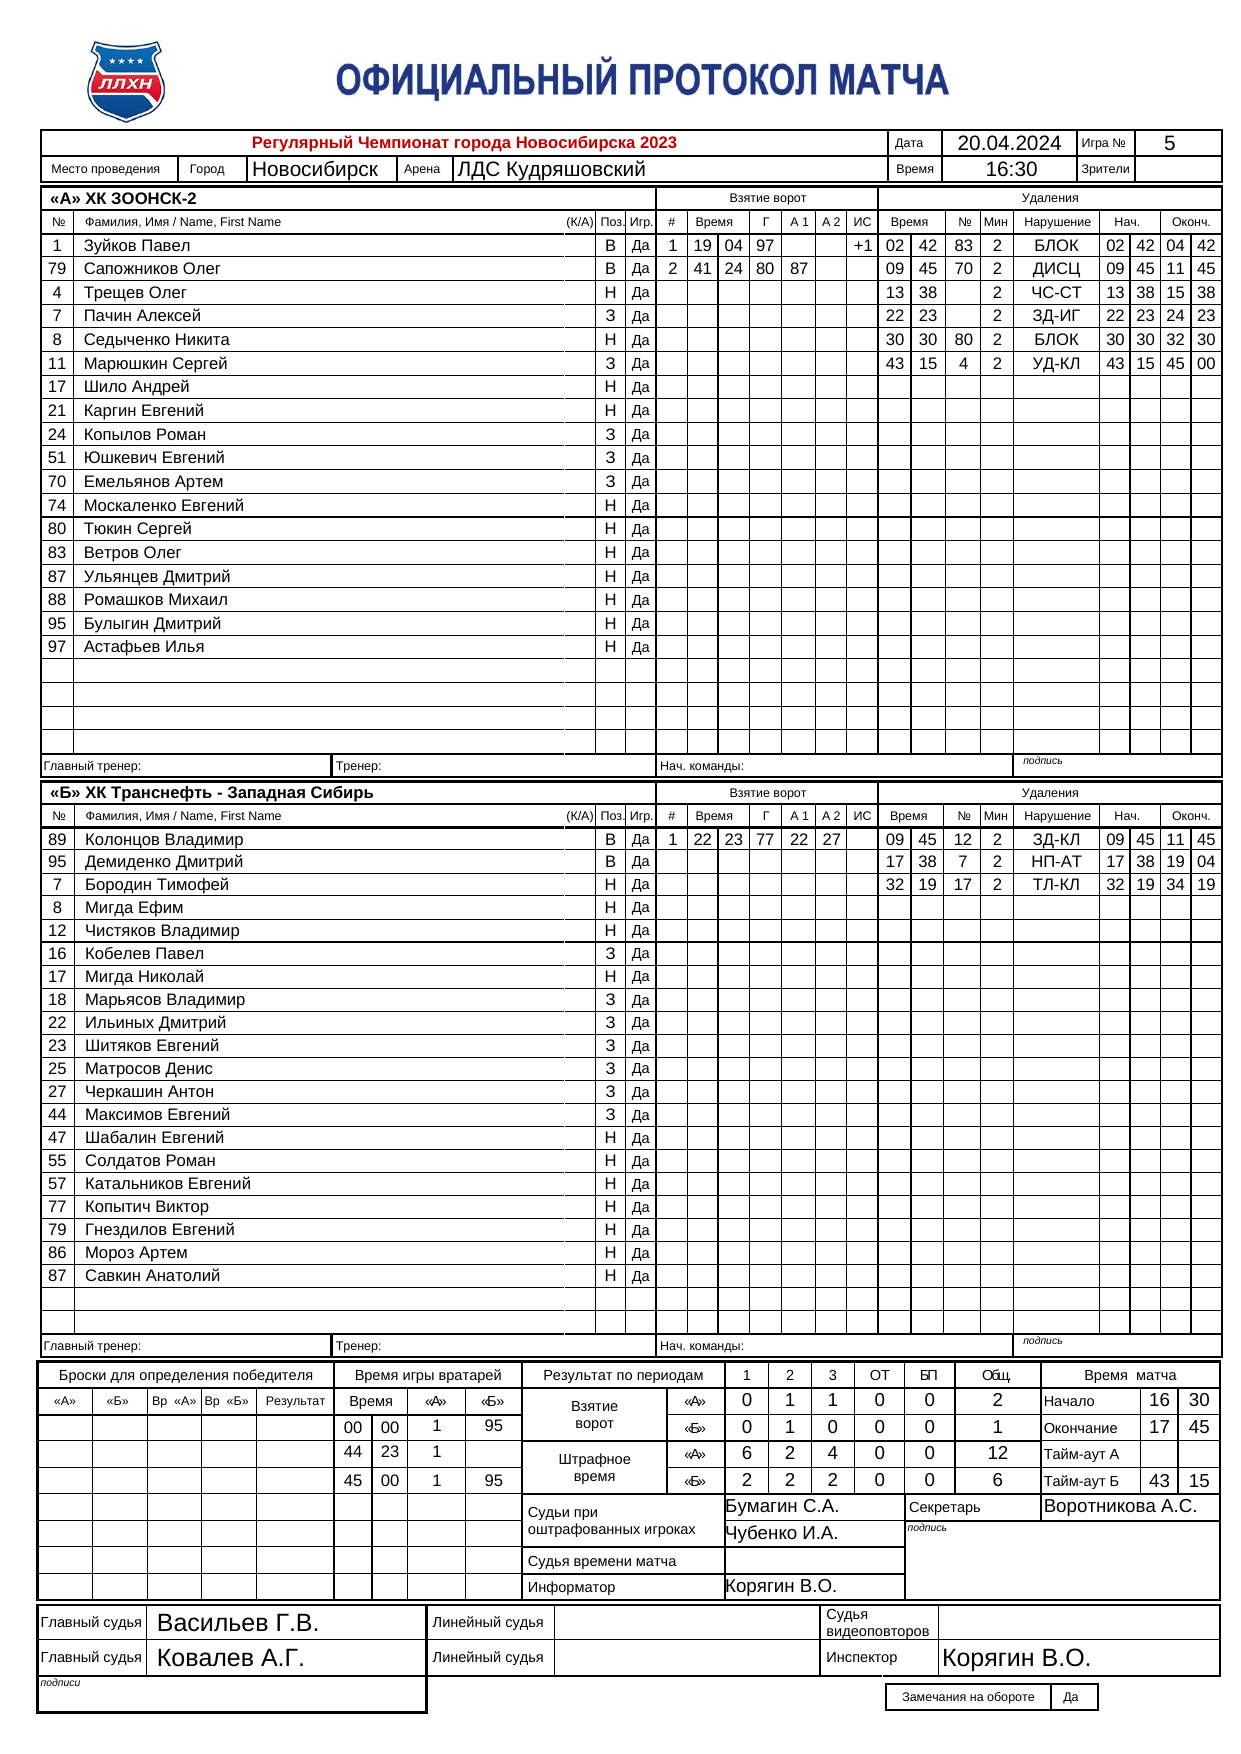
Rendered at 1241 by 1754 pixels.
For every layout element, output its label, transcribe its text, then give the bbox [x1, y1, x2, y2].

table_cell 97 [750, 235, 781, 256]
table_cell [373, 1547, 407, 1573]
table_cell «Б» [668, 1468, 724, 1493]
table_cell [688, 423, 717, 445]
table_cell # [657, 805, 687, 826]
table_cell [1014, 518, 1099, 540]
table_cell 30 [879, 328, 910, 351]
table_cell [688, 541, 717, 564]
table_cell [1192, 470, 1221, 493]
table_cell Город [179, 157, 246, 181]
table_cell Тайм-аут А [1042, 1441, 1140, 1467]
table_cell [39, 1494, 92, 1520]
table_cell [981, 1219, 1013, 1241]
table_cell 2 [956, 1389, 1040, 1413]
table_cell [1161, 636, 1190, 658]
table_cell [847, 1081, 877, 1103]
table_cell [148, 1494, 201, 1520]
table_cell [847, 659, 877, 682]
table_cell [782, 943, 815, 964]
table_cell [1014, 1196, 1099, 1218]
table_cell [148, 1468, 201, 1493]
table_cell [565, 446, 595, 469]
table_cell [782, 518, 815, 540]
table_cell Секретарь [906, 1495, 1040, 1520]
table_cell [1100, 565, 1129, 587]
table_cell [428, 1677, 882, 1711]
table_cell [657, 1173, 687, 1195]
table_cell [257, 1494, 333, 1520]
table_cell [719, 1173, 749, 1195]
table_cell [847, 730, 877, 753]
table_cell [657, 636, 687, 658]
table_cell [42, 683, 73, 706]
table_cell [750, 1058, 781, 1079]
table_cell 19 [1192, 874, 1221, 895]
table_cell «А» [408, 1389, 465, 1413]
table_cell [912, 1081, 943, 1103]
table_cell [879, 1265, 910, 1287]
table_cell [750, 352, 781, 374]
table_cell [1192, 612, 1221, 634]
table_cell [1100, 943, 1129, 964]
table_cell 00 [335, 1416, 371, 1440]
table_cell [782, 470, 815, 493]
table_cell [1131, 399, 1160, 422]
table_cell [555, 1640, 819, 1675]
table_cell [565, 730, 595, 753]
table_cell [1131, 494, 1160, 516]
table_cell 70 [42, 470, 73, 493]
table_cell [1131, 376, 1160, 398]
table_cell Г [750, 211, 781, 233]
table_cell А 2 [816, 805, 846, 826]
table_cell [719, 470, 749, 493]
table_cell 17 [944, 874, 980, 895]
table_cell 74 [42, 494, 73, 516]
table_cell [944, 1150, 980, 1172]
table_cell Линейный судья [428, 1606, 554, 1639]
table_cell [657, 1265, 687, 1287]
table_cell Матросов Денис [75, 1058, 564, 1079]
table_cell 2 [769, 1442, 811, 1467]
table_cell [750, 1127, 781, 1149]
table_cell Да [626, 257, 655, 280]
table_header Дата [889, 131, 941, 155]
table_cell [1161, 989, 1190, 1011]
table_cell [1131, 588, 1160, 611]
table_cell [981, 683, 1013, 706]
table_cell [688, 1311, 717, 1333]
table_header 2 [769, 1363, 811, 1387]
table_cell [1100, 399, 1129, 422]
table_cell [657, 1012, 687, 1033]
table_cell [782, 1058, 815, 1079]
table_cell [816, 1012, 846, 1033]
table_cell Шитяков Евгений [75, 1035, 564, 1057]
table_cell [657, 850, 687, 872]
table_cell [257, 1416, 333, 1440]
table_cell [981, 518, 1013, 540]
table_cell 16 [42, 943, 74, 964]
table_cell Да [626, 1196, 655, 1218]
table_cell [750, 446, 781, 469]
table_cell [565, 989, 595, 1011]
table_cell Да [626, 423, 655, 445]
table_cell [782, 1035, 815, 1057]
table_cell [981, 399, 1013, 422]
table_cell [626, 1288, 655, 1310]
table_cell Седыченко Никита [74, 328, 564, 351]
table_cell 2 [981, 235, 1013, 256]
table_cell [816, 541, 846, 564]
table_cell [1192, 1012, 1221, 1033]
table_cell [879, 588, 910, 611]
table_cell [912, 989, 943, 1011]
table_cell [1192, 1242, 1221, 1264]
table_cell [565, 518, 595, 540]
table_cell [1014, 1150, 1099, 1172]
table_header Замечания на обороте [887, 1685, 1050, 1709]
table_cell 12 [956, 1442, 1040, 1467]
table_cell [981, 1127, 1013, 1149]
table_cell 1 [657, 829, 687, 849]
table_cell Н [596, 518, 625, 540]
table_cell [981, 730, 1013, 753]
table_cell [879, 1127, 910, 1149]
table_cell [1131, 989, 1160, 1011]
table_cell [657, 683, 687, 706]
table_cell [847, 920, 877, 941]
table_cell Демиденко Дмитрий [75, 850, 564, 872]
table_cell 47 [42, 1127, 74, 1149]
table_cell [981, 920, 1013, 941]
table_cell [944, 966, 980, 987]
table_cell [816, 470, 846, 493]
table_header 5 [1136, 131, 1221, 155]
table_cell [1192, 943, 1221, 964]
table_cell [816, 588, 846, 611]
table_cell [946, 423, 980, 445]
table_cell 2 [981, 328, 1013, 351]
table_cell «А» [668, 1389, 724, 1413]
table_cell [879, 612, 910, 634]
table_cell «Б» [93, 1389, 147, 1413]
table_cell [657, 989, 687, 1011]
table_cell [944, 1035, 980, 1057]
table_cell [719, 565, 749, 587]
table_cell [1161, 943, 1190, 964]
table_cell З [596, 305, 625, 327]
table_cell [1100, 588, 1129, 611]
table_cell № [944, 805, 980, 826]
table_cell [1161, 1058, 1190, 1079]
table_header «Б» ХК Транснефть - Западная Сибирь [42, 783, 655, 803]
table_cell В [596, 257, 625, 280]
table_header Результат по периодам [523, 1363, 724, 1387]
table_cell [657, 281, 687, 303]
table_cell [688, 989, 717, 1011]
table_cell [657, 1104, 687, 1126]
table_cell [688, 1219, 717, 1241]
table_cell [816, 636, 846, 658]
table_cell Да [626, 305, 655, 327]
table_cell Арена [398, 157, 452, 181]
table_cell [750, 541, 781, 564]
table_cell [912, 1127, 943, 1149]
table_cell [912, 1265, 943, 1287]
table_cell [148, 1521, 201, 1546]
table_cell [1192, 659, 1221, 682]
table_cell [688, 920, 717, 941]
table_cell Нач. [1100, 211, 1160, 233]
table_cell [782, 874, 815, 895]
table_cell В [596, 235, 625, 256]
table_cell [565, 1173, 595, 1195]
table_cell [657, 588, 687, 611]
table_cell [257, 1468, 333, 1493]
table_cell З [596, 423, 625, 445]
table_cell [816, 1173, 846, 1195]
table_cell [847, 305, 877, 327]
table_cell [1161, 446, 1190, 469]
table_cell подпись [1014, 1335, 1221, 1356]
table_cell [847, 518, 877, 540]
table_cell [816, 1196, 846, 1218]
table_cell [782, 920, 815, 941]
table_cell [1014, 966, 1099, 987]
table_cell 23 [719, 829, 749, 849]
table_cell [847, 874, 877, 895]
table_cell [1131, 730, 1160, 753]
table_cell [750, 1104, 781, 1126]
table_cell [944, 896, 980, 918]
table_cell [565, 874, 595, 895]
table_cell [946, 541, 980, 564]
table_cell [1161, 1288, 1190, 1310]
table_cell [1179, 1441, 1219, 1467]
table_cell «А» [39, 1389, 92, 1413]
table_cell [1014, 989, 1099, 1011]
table_cell Ветров Олег [74, 541, 564, 564]
table_cell 1 [812, 1389, 854, 1413]
table_cell З [596, 943, 625, 964]
table_cell [565, 588, 595, 611]
table_cell [981, 966, 1013, 987]
table_cell Да [626, 1035, 655, 1057]
table_cell 16:30 [943, 157, 1076, 181]
table_cell [1131, 966, 1160, 987]
table_cell [565, 612, 595, 634]
table_cell [750, 943, 781, 964]
table_cell [1014, 423, 1099, 445]
table_cell 0 [855, 1415, 904, 1440]
table_cell Тренер: [333, 755, 655, 776]
table_cell [946, 470, 980, 493]
table_cell Судья времени матча [523, 1548, 724, 1573]
table_cell [657, 874, 687, 895]
table_cell [879, 659, 910, 682]
table_cell Нарушение [1014, 805, 1099, 826]
table_cell [750, 423, 781, 445]
table_cell [782, 305, 815, 327]
table_cell [596, 1311, 625, 1333]
table_cell [1014, 376, 1099, 398]
table_cell [565, 636, 595, 658]
table_cell [782, 707, 815, 729]
table_cell [657, 305, 687, 327]
table_cell ТЛ-КЛ [1014, 874, 1099, 895]
table_cell [688, 328, 717, 351]
table_cell А 1 [782, 211, 815, 233]
table_cell [565, 1150, 595, 1172]
table_cell [981, 989, 1013, 1011]
table_cell [883, 1677, 1220, 1681]
table_cell Мигда Николай [75, 966, 564, 987]
table_cell [782, 565, 815, 587]
table_cell [1014, 446, 1099, 469]
table_cell [750, 683, 781, 706]
table_cell [1014, 494, 1099, 516]
table_cell [847, 376, 877, 398]
table_cell [719, 989, 749, 1011]
table_cell [1192, 730, 1221, 753]
table_cell 2 [981, 874, 1013, 895]
table_cell [202, 1521, 256, 1546]
table_cell [1100, 1242, 1129, 1264]
table_cell [1099, 1682, 1220, 1711]
table_cell 23 [373, 1441, 407, 1467]
table_cell [1014, 636, 1099, 658]
table_cell Да [626, 399, 655, 422]
table_cell [981, 1311, 1013, 1333]
table_cell 2 [981, 850, 1013, 872]
table_header 20.04.2024 [943, 131, 1076, 155]
table_cell [847, 470, 877, 493]
table_cell [688, 1104, 717, 1126]
table_cell Да [626, 1058, 655, 1079]
table_cell [1014, 683, 1099, 706]
table_cell [1100, 1104, 1129, 1126]
table_cell [1131, 943, 1160, 964]
table_cell [782, 1173, 815, 1195]
table_cell [782, 636, 815, 658]
table_cell [750, 494, 781, 516]
table_cell [75, 1288, 564, 1310]
table_cell [688, 1150, 717, 1172]
table_cell 45 [912, 257, 945, 280]
table_cell [719, 850, 749, 872]
table_cell [466, 1441, 521, 1467]
table_cell [816, 1150, 846, 1172]
table_cell [565, 1104, 595, 1126]
table_cell Игр. [626, 805, 655, 826]
table_cell 16 [1141, 1389, 1177, 1413]
table_cell [847, 423, 877, 445]
table_cell [1161, 376, 1190, 398]
table_cell Да [626, 470, 655, 493]
table_cell [1161, 1104, 1190, 1126]
table_cell [879, 399, 910, 422]
table_cell [1161, 1081, 1190, 1103]
table_cell [782, 1219, 815, 1241]
table_cell [688, 1265, 717, 1287]
table_cell [688, 1058, 717, 1079]
table_cell [408, 1494, 465, 1520]
table_cell Мигда Ефим [75, 896, 564, 918]
table_cell [1014, 541, 1099, 564]
table_cell 12 [42, 920, 74, 941]
table_cell [750, 281, 781, 303]
table_cell 95 [466, 1416, 521, 1440]
table_cell [657, 541, 687, 564]
table_cell Сапожников Олег [74, 257, 564, 280]
table_cell 41 [688, 257, 717, 280]
table_cell [657, 943, 687, 964]
table_cell [335, 1574, 371, 1599]
table_cell [565, 376, 595, 398]
table_cell [782, 376, 815, 398]
table_cell Емельянов Артем [74, 470, 564, 493]
table_cell [1100, 707, 1129, 729]
table_cell [93, 1416, 147, 1440]
table_cell [879, 966, 910, 987]
table_cell 04 [719, 235, 749, 256]
table_cell [719, 1012, 749, 1033]
table_cell [912, 470, 945, 493]
table_cell 32 [1100, 874, 1129, 895]
table_cell [847, 1127, 877, 1149]
table_cell [981, 1035, 1013, 1057]
table_cell Тюкин Сергей [74, 518, 564, 540]
table_cell [946, 612, 980, 634]
table_cell [1014, 1265, 1099, 1287]
table_cell Н [596, 612, 625, 634]
table_cell [719, 659, 749, 682]
table_cell ЛДС Кудряшовский [454, 157, 887, 181]
table_cell Москаленко Евгений [74, 494, 564, 516]
table_cell Бумагин С.А. [726, 1495, 904, 1520]
table_cell [946, 730, 980, 753]
table_cell [719, 518, 749, 540]
table_cell 38 [1131, 281, 1160, 303]
table_cell [657, 896, 687, 918]
table_cell 13 [879, 281, 910, 303]
table_cell [816, 1058, 846, 1079]
table_cell [148, 1416, 201, 1440]
table_cell [816, 966, 846, 987]
table_cell [879, 1288, 910, 1310]
table_cell Н [596, 565, 625, 587]
table_cell [688, 659, 717, 682]
table_cell [782, 730, 815, 753]
table_cell [981, 943, 1013, 964]
table_cell [1100, 1311, 1129, 1333]
table_cell [373, 1494, 407, 1520]
table_cell [1100, 494, 1129, 516]
table_cell 34 [1161, 874, 1190, 895]
table_cell 1 [408, 1416, 465, 1440]
table_cell [1192, 518, 1221, 540]
table_cell [1100, 1196, 1129, 1218]
table_cell Ильиных Дмитрий [75, 1012, 564, 1033]
table_cell [1131, 1081, 1160, 1103]
table_cell 32 [1161, 328, 1190, 351]
table_cell [847, 1219, 877, 1241]
table_cell 22 [688, 829, 717, 849]
table_cell [39, 1547, 92, 1573]
table_cell [1131, 1035, 1160, 1057]
table_cell [879, 1196, 910, 1218]
table_cell [782, 352, 815, 374]
table_cell Черкашин Антон [75, 1081, 564, 1103]
table_cell З [596, 1104, 625, 1126]
table_cell [93, 1521, 147, 1546]
table_cell [816, 1081, 846, 1103]
table_cell [1014, 1127, 1099, 1149]
table_cell [42, 1288, 74, 1310]
table_cell [1192, 1150, 1221, 1172]
table_cell [1161, 896, 1190, 918]
table_cell [1192, 565, 1221, 587]
table_cell Да [626, 281, 655, 303]
table_cell [847, 1288, 877, 1310]
table_header 1 [726, 1363, 768, 1387]
table_cell [688, 636, 717, 658]
table_cell [816, 235, 846, 256]
table_cell [944, 1219, 980, 1241]
table_cell Савкин Анатолий [75, 1265, 564, 1287]
table_cell Зрители [1078, 157, 1134, 181]
table_cell [1100, 730, 1129, 753]
table_cell [944, 1265, 980, 1287]
table_cell [912, 943, 943, 964]
table_cell [1014, 588, 1099, 611]
table_cell Юшкевич Евгений [74, 446, 564, 469]
table_cell [719, 446, 749, 469]
table_cell Трещев Олег [74, 281, 564, 303]
table_cell [912, 1219, 943, 1241]
table_cell [816, 989, 846, 1011]
table_cell [1192, 707, 1221, 729]
table_cell Нарушение [1014, 211, 1099, 233]
table_cell 09 [1100, 829, 1129, 849]
table_cell [1131, 1127, 1160, 1149]
table_cell Пачин Алексей [74, 305, 564, 327]
table_cell 2 [981, 352, 1013, 374]
table_cell 89 [42, 829, 74, 849]
table_cell [688, 1242, 717, 1264]
table_cell [1131, 1196, 1160, 1218]
table_cell З [596, 1035, 625, 1057]
table_cell 0 [905, 1415, 954, 1440]
table_cell [74, 707, 564, 729]
table_cell Фамилия, Имя / Name, First Name [75, 805, 565, 826]
table_cell [782, 1127, 815, 1149]
table_cell [750, 565, 781, 587]
table_cell [847, 352, 877, 374]
table_cell Н [596, 636, 625, 658]
table_cell 8 [42, 328, 73, 351]
table_cell [565, 943, 595, 964]
table_cell [466, 1574, 521, 1599]
table_cell 23 [1131, 305, 1160, 327]
table_cell [816, 612, 846, 634]
table_cell 86 [42, 1242, 74, 1264]
table_cell Главный тренер: [42, 755, 330, 776]
table_cell [750, 1012, 781, 1033]
table_cell [1014, 1035, 1099, 1057]
table_cell [565, 1035, 595, 1057]
table_cell [816, 1288, 846, 1310]
table_cell [688, 446, 717, 469]
table_cell [847, 1311, 877, 1333]
table_cell [1161, 1196, 1190, 1218]
table_cell [879, 1104, 910, 1126]
table_cell [1131, 1242, 1160, 1264]
table_cell [847, 896, 877, 918]
table_cell 12 [944, 829, 980, 849]
table_cell 38 [1192, 281, 1221, 303]
table_cell Н [596, 281, 625, 303]
table_cell [565, 1288, 595, 1310]
table_cell [782, 896, 815, 918]
table_cell [1014, 1058, 1099, 1079]
table_cell [816, 1035, 846, 1057]
table_cell [1131, 636, 1160, 658]
table_cell [719, 896, 749, 918]
table_cell [565, 352, 595, 374]
table_cell [847, 829, 877, 849]
table_cell Да [626, 1127, 655, 1149]
table_cell 1 [956, 1415, 1040, 1440]
table_cell [657, 1150, 687, 1172]
table_cell [816, 446, 846, 469]
table_cell подписи [39, 1677, 425, 1711]
table_cell [719, 541, 749, 564]
table_cell [257, 1574, 333, 1599]
table_cell [912, 565, 945, 587]
table_cell [626, 683, 655, 706]
table_cell [1014, 1219, 1099, 1241]
table_cell [148, 1574, 201, 1599]
table_cell Вр «Б» [202, 1389, 256, 1413]
table_cell 19 [912, 874, 943, 895]
table_cell А 1 [782, 805, 815, 826]
table_cell [912, 1035, 943, 1057]
table_cell [750, 707, 781, 729]
table_cell 0 [905, 1468, 954, 1493]
table_cell 45 [912, 829, 943, 849]
table_cell [912, 376, 945, 398]
table_cell [847, 943, 877, 964]
table_cell 55 [42, 1150, 74, 1172]
table_cell 4 [946, 352, 980, 374]
table_cell 11 [1161, 257, 1190, 280]
table_cell Копытич Виктор [75, 1196, 564, 1218]
table_cell [719, 1288, 749, 1310]
table_cell [1131, 446, 1160, 469]
table_cell 45 [335, 1468, 371, 1493]
table_cell [939, 1606, 1219, 1639]
table_cell [596, 730, 625, 753]
table_cell 45 [1161, 352, 1190, 374]
table_cell 7 [944, 850, 980, 872]
table_cell [596, 659, 625, 682]
table_cell [879, 707, 910, 729]
table_cell [688, 896, 717, 918]
table_cell [1131, 518, 1160, 540]
table_cell Фамилия, Имя / Name, First Name [74, 211, 565, 233]
table_cell 95 [466, 1468, 521, 1493]
table_cell [1161, 541, 1190, 564]
table_cell 0 [726, 1389, 768, 1413]
table_cell [657, 966, 687, 987]
table_header ОТ [855, 1363, 904, 1387]
table_cell З [596, 989, 625, 1011]
table_header Удаления [879, 188, 1221, 209]
table_cell [565, 966, 595, 987]
table_cell Н [596, 588, 625, 611]
table_cell [1014, 1311, 1099, 1333]
table_cell [42, 730, 73, 753]
table_cell +1 [847, 235, 877, 256]
table_cell [626, 730, 655, 753]
table_cell [74, 683, 564, 706]
table_cell [981, 494, 1013, 516]
table_cell [879, 541, 910, 564]
table_cell [719, 494, 749, 516]
table_cell [688, 730, 717, 753]
table_cell [657, 376, 687, 398]
table_cell [782, 235, 815, 256]
table_cell [1161, 1150, 1190, 1172]
table_cell 19 [1161, 850, 1190, 872]
table_cell [946, 446, 980, 469]
table_cell 1 [657, 235, 687, 256]
table_cell [912, 1242, 943, 1264]
table_cell № [42, 805, 74, 826]
table_cell [946, 518, 980, 540]
table_cell [565, 707, 595, 729]
table_cell [912, 730, 945, 753]
table_cell 97 [42, 636, 73, 658]
table_cell [816, 850, 846, 872]
table_cell 24 [1161, 305, 1190, 327]
table_cell [335, 1547, 371, 1573]
table_cell [1014, 1081, 1099, 1103]
table_cell Ульянцев Дмитрий [74, 565, 564, 587]
table_header Взятие ворот [657, 783, 877, 803]
table_cell [782, 1150, 815, 1172]
table_cell [981, 1150, 1013, 1172]
table_cell Н [596, 399, 625, 422]
table_cell Да [626, 328, 655, 351]
table_cell Штрафное время [523, 1442, 666, 1493]
table_cell [879, 636, 910, 658]
table_cell [1192, 494, 1221, 516]
table_cell 25 [42, 1058, 74, 1079]
table_cell [719, 1242, 749, 1264]
table_cell [1014, 730, 1099, 753]
table_cell [565, 1058, 595, 1079]
table_cell Да [626, 829, 655, 849]
table_cell 80 [750, 257, 781, 280]
table_cell Да [626, 612, 655, 634]
table_cell Корягин В.О. [726, 1575, 904, 1599]
table_cell 43 [1141, 1468, 1177, 1493]
table_cell [750, 376, 781, 398]
table_cell [719, 1058, 749, 1079]
table_cell [688, 494, 717, 516]
table_cell № [42, 211, 73, 233]
table_cell [466, 1547, 521, 1573]
table_cell [657, 328, 687, 351]
table_cell Оконч. [1161, 805, 1221, 826]
table_cell [1100, 1127, 1129, 1149]
table_cell 79 [42, 1219, 74, 1241]
table_cell Оконч. [1161, 211, 1221, 233]
table_cell Корягин В.О. [939, 1640, 1219, 1675]
table_cell [1192, 1127, 1221, 1149]
table_cell ИС [847, 211, 877, 233]
table_cell (К/А) [565, 805, 595, 826]
table_cell [946, 707, 980, 729]
table_cell [565, 565, 595, 587]
table_cell [750, 1219, 781, 1241]
table_cell 4 [812, 1442, 854, 1467]
table_cell [657, 423, 687, 445]
table_cell [944, 1058, 980, 1079]
table_cell [688, 612, 717, 634]
table_cell [750, 1242, 781, 1264]
table_cell 77 [42, 1196, 74, 1218]
table_cell [555, 1606, 819, 1639]
table_cell [816, 328, 846, 351]
table_cell ЧС-СТ [1014, 281, 1099, 303]
table_cell [93, 1494, 147, 1520]
table_cell Да [626, 1242, 655, 1264]
table_cell 44 [42, 1104, 74, 1126]
table_cell [944, 989, 980, 1011]
table_cell Колонцов Владимир [75, 829, 564, 849]
table_cell 04 [1161, 235, 1190, 256]
table_cell Да [626, 446, 655, 469]
table_cell [202, 1547, 256, 1573]
table_cell Астафьев Илья [74, 636, 564, 658]
table_header «А» ХК ЗООНСК-2 [42, 188, 655, 209]
table_cell Да [626, 943, 655, 964]
table_cell [1192, 989, 1221, 1011]
table_cell [912, 1173, 943, 1195]
table_cell [782, 1104, 815, 1126]
table_cell [912, 423, 945, 445]
table_cell Н [596, 1150, 625, 1172]
table_cell [1100, 683, 1129, 706]
table_cell [847, 399, 877, 422]
table_cell 57 [42, 1173, 74, 1195]
table_cell [1192, 1219, 1221, 1241]
table_cell 2 [981, 281, 1013, 303]
table_cell [1014, 659, 1099, 682]
table_cell [1161, 588, 1190, 611]
table_cell [1161, 1012, 1190, 1033]
table_cell Да [626, 989, 655, 1011]
table_cell [847, 1035, 877, 1057]
table_cell [719, 1035, 749, 1057]
table_cell 30 [1192, 328, 1221, 351]
table_cell [946, 281, 980, 303]
table_cell [782, 399, 815, 422]
table_cell [816, 1242, 846, 1264]
table_cell [912, 446, 945, 469]
table_cell [946, 588, 980, 611]
table_cell Время [879, 805, 943, 826]
table_cell [879, 896, 910, 918]
table_cell [1161, 920, 1190, 941]
table_cell [847, 850, 877, 872]
table_cell [39, 1416, 92, 1440]
table_cell Тренер: [333, 1335, 655, 1356]
table_cell Да [626, 874, 655, 895]
table_cell [816, 920, 846, 941]
table_cell [726, 1548, 904, 1573]
table_cell [1161, 1242, 1190, 1264]
table_cell [148, 1547, 201, 1573]
table_cell 87 [782, 257, 815, 280]
table_cell [1100, 376, 1129, 398]
table_cell [565, 305, 595, 327]
table_cell Копылов Роман [74, 423, 564, 445]
table_cell Да [626, 1104, 655, 1126]
table_cell [1161, 565, 1190, 587]
table_cell [1141, 1441, 1177, 1467]
table_cell 44 [335, 1441, 371, 1467]
table_cell Воротникова А.С. [1042, 1495, 1219, 1520]
table_cell [202, 1416, 256, 1440]
table_cell З [596, 352, 625, 374]
table_cell Да [626, 376, 655, 398]
table_cell [946, 659, 980, 682]
table_cell [816, 943, 846, 964]
table_cell [1100, 966, 1129, 987]
table_cell 27 [816, 829, 846, 849]
table_cell 11 [1161, 829, 1190, 849]
table_cell Да [626, 235, 655, 256]
table_cell [1131, 683, 1160, 706]
table_cell [912, 399, 945, 422]
table_cell [1100, 446, 1129, 469]
table_cell Да [626, 966, 655, 987]
table_cell [1192, 1288, 1221, 1310]
table_cell [1131, 565, 1160, 587]
table_cell [816, 376, 846, 398]
table_cell [202, 1574, 256, 1599]
table_cell ДИСЦ [1014, 257, 1099, 280]
table_cell [565, 1242, 595, 1264]
table_cell [1192, 966, 1221, 987]
table_cell [1100, 541, 1129, 564]
table_cell [1192, 423, 1221, 445]
table_cell [565, 850, 595, 872]
table_cell [944, 1311, 980, 1333]
table_cell [847, 1150, 877, 1172]
table_cell [1161, 1311, 1190, 1333]
table_cell [657, 1311, 687, 1333]
table_cell Гнездилов Евгений [75, 1219, 564, 1241]
table_cell 30 [1100, 328, 1129, 351]
table_cell [1100, 1081, 1129, 1103]
table_cell [688, 518, 717, 540]
table_header Общ. [956, 1363, 1040, 1387]
table_cell 95 [42, 850, 74, 872]
table_cell 15 [912, 352, 945, 374]
table_cell [879, 565, 910, 587]
table_cell [981, 423, 1013, 445]
table_cell 87 [42, 565, 73, 587]
table_cell 6 [726, 1442, 768, 1467]
table_cell 00 [1192, 352, 1221, 374]
table_cell Нач. команды: [657, 1335, 1012, 1356]
table_cell [981, 707, 1013, 729]
table_cell [782, 446, 815, 469]
table_cell [1131, 423, 1160, 445]
table_cell [1192, 1104, 1221, 1126]
table_cell [782, 989, 815, 1011]
table_cell [688, 1288, 717, 1310]
table_cell Солдатов Роман [75, 1150, 564, 1172]
table_cell 22 [782, 829, 815, 849]
table_cell [847, 281, 877, 303]
table_cell «Б» [668, 1415, 724, 1440]
table_cell Н [596, 966, 625, 987]
table_cell [750, 850, 781, 872]
table_cell [912, 1012, 943, 1033]
table_cell [565, 920, 595, 941]
table_cell 0 [905, 1442, 954, 1467]
table_cell [946, 305, 980, 327]
table_cell [1161, 612, 1190, 634]
table_cell [782, 1012, 815, 1033]
table_cell З [596, 470, 625, 493]
table_cell А 2 [816, 211, 846, 233]
table_cell [782, 612, 815, 634]
table_cell Ковалев А.Г. [147, 1640, 425, 1675]
table_cell [1131, 1173, 1160, 1195]
table_cell [657, 494, 687, 516]
table_cell Да [626, 636, 655, 658]
table_cell [879, 423, 910, 445]
table_cell [1100, 518, 1129, 540]
table_cell Окончание [1042, 1415, 1140, 1440]
table_cell Шабалин Евгений [75, 1127, 564, 1149]
table_cell [750, 612, 781, 634]
table_cell 09 [879, 257, 910, 280]
table_cell [981, 376, 1013, 398]
table_cell [93, 1547, 147, 1573]
table_cell 30 [912, 328, 945, 351]
table_cell [657, 1288, 687, 1310]
table_cell [626, 707, 655, 729]
table_cell [688, 850, 717, 872]
table_cell 51 [42, 446, 73, 469]
table_cell [688, 1081, 717, 1103]
table_cell [981, 1173, 1013, 1195]
table_cell 27 [42, 1081, 74, 1103]
table_cell 45 [1131, 257, 1160, 280]
table_cell [816, 423, 846, 445]
table_cell [912, 707, 945, 729]
table_cell [847, 1058, 877, 1079]
table_cell Н [596, 1196, 625, 1218]
table_cell 45 [1192, 829, 1221, 849]
table_cell [1131, 896, 1160, 918]
table_cell [847, 1242, 877, 1264]
table_cell 30 [1131, 328, 1160, 351]
table_cell 24 [42, 423, 73, 445]
table_cell Вр «А» [148, 1389, 201, 1413]
table_cell 80 [946, 328, 980, 351]
table_cell 09 [879, 829, 910, 849]
table_cell [981, 470, 1013, 493]
table_cell [912, 659, 945, 682]
table_cell Каргин Евгений [74, 399, 564, 422]
table_cell [1014, 896, 1099, 918]
table_cell [981, 588, 1013, 611]
table_cell 22 [42, 1012, 74, 1033]
table_cell № [946, 211, 980, 233]
table_cell [466, 1494, 521, 1520]
table_cell [657, 352, 687, 374]
table_cell Судья видеоповторов [821, 1606, 938, 1639]
table_cell Взятие ворот [523, 1389, 666, 1440]
table_cell [981, 1081, 1013, 1103]
table_cell [565, 257, 595, 280]
table_cell Главный судья [39, 1606, 146, 1639]
table_cell [1131, 1219, 1160, 1241]
table_cell Да [626, 565, 655, 587]
table_cell 19 [688, 235, 717, 256]
table_cell [1192, 376, 1221, 398]
table_cell 13 [1100, 281, 1129, 303]
table_cell 88 [42, 588, 73, 611]
table_cell Марюшкин Сергей [74, 352, 564, 374]
table_cell 77 [750, 829, 781, 849]
table_cell 02 [1100, 235, 1129, 256]
table_cell [750, 730, 781, 753]
table_cell [944, 920, 980, 941]
table_cell [202, 1494, 256, 1520]
table_cell Г [750, 805, 781, 826]
table_cell [1100, 1058, 1129, 1079]
table_cell 00 [373, 1416, 407, 1440]
table_cell 0 [855, 1442, 904, 1467]
table_cell [981, 1012, 1013, 1033]
table_cell [466, 1521, 521, 1546]
table_cell [946, 399, 980, 422]
table_cell [1136, 157, 1221, 181]
table_cell [847, 588, 877, 611]
table_cell [879, 989, 910, 1011]
table_cell [879, 446, 910, 469]
table_cell [750, 966, 781, 987]
table_cell 8 [42, 896, 74, 918]
table_cell 1 [769, 1389, 811, 1413]
table_cell Н [596, 494, 625, 516]
table_cell ЗД-КЛ [1014, 829, 1099, 849]
table_cell Да [626, 1150, 655, 1172]
table_cell [719, 943, 749, 964]
table_cell Главный судья [39, 1640, 146, 1675]
table_cell [944, 1127, 980, 1149]
table_cell [1192, 683, 1221, 706]
table_cell [335, 1521, 371, 1546]
table_cell [657, 1058, 687, 1079]
table_cell [750, 1311, 781, 1333]
table_cell [1131, 470, 1160, 493]
table_cell 38 [912, 281, 945, 303]
table_cell Нач. команды: [657, 755, 1012, 776]
table_cell [1161, 1035, 1190, 1057]
table_cell [912, 494, 945, 516]
table_cell [1192, 1265, 1221, 1287]
table_cell [750, 636, 781, 658]
table_cell [1131, 1265, 1160, 1287]
table_cell [847, 1012, 877, 1033]
table_cell [1100, 1219, 1129, 1241]
table_cell В [596, 829, 625, 849]
table_cell [719, 588, 749, 611]
table_cell Н [596, 920, 625, 941]
table_cell [750, 1035, 781, 1057]
table_cell [847, 541, 877, 564]
table_cell [657, 446, 687, 469]
table_cell [1161, 518, 1190, 540]
table_cell 0 [726, 1415, 768, 1440]
table_cell Время [879, 211, 945, 233]
table_cell 1 [408, 1468, 465, 1493]
table_cell З [596, 446, 625, 469]
table_cell [565, 829, 595, 849]
table_cell [39, 1468, 92, 1493]
table_cell [981, 1288, 1013, 1310]
table_cell Да [626, 588, 655, 611]
table_cell [847, 328, 877, 351]
table_cell Тайм-аут Б [1042, 1468, 1140, 1493]
table_cell [1161, 494, 1190, 516]
table_cell [944, 1081, 980, 1103]
table_cell [879, 376, 910, 398]
table_cell [1100, 470, 1129, 493]
table_cell [879, 494, 910, 516]
table_cell [565, 423, 595, 445]
table_cell Н [596, 874, 625, 895]
table_cell [657, 1219, 687, 1241]
table_cell Время [688, 211, 749, 233]
table_cell 1 [42, 235, 73, 256]
table_cell [1131, 1058, 1160, 1079]
table_cell [688, 565, 717, 587]
table_cell [847, 683, 877, 706]
table_cell [912, 683, 945, 706]
table_cell [1131, 1150, 1160, 1172]
table_cell Линейный судья [428, 1640, 554, 1675]
table_cell [657, 1035, 687, 1057]
table_cell 2 [769, 1468, 811, 1493]
table_cell [1014, 707, 1099, 729]
table_cell [657, 1196, 687, 1218]
table_cell [782, 328, 815, 351]
table_cell [750, 588, 781, 611]
table_cell 23 [912, 305, 945, 327]
table_cell [750, 1265, 781, 1287]
table_cell Васильев Г.В. [147, 1606, 425, 1639]
table_cell [1131, 612, 1160, 634]
table_cell [1100, 896, 1129, 918]
table_cell Главный тренер: [42, 1335, 330, 1356]
table_cell [657, 1081, 687, 1103]
table_cell [1131, 659, 1160, 682]
table_cell Да [626, 518, 655, 540]
table_cell [688, 399, 717, 422]
table_cell [719, 874, 749, 895]
table_cell [596, 1288, 625, 1310]
table_cell [782, 494, 815, 516]
table_cell [750, 896, 781, 918]
table_cell 17 [42, 966, 74, 987]
table_cell [816, 257, 846, 280]
table_cell [946, 494, 980, 516]
table_cell [944, 1196, 980, 1218]
table_cell [879, 518, 910, 540]
table_cell Да [626, 352, 655, 374]
table_cell [1131, 920, 1160, 941]
table_cell [335, 1494, 371, 1520]
table_cell [782, 1242, 815, 1264]
table_cell Да [626, 1219, 655, 1241]
table_cell [912, 541, 945, 564]
table_cell [657, 518, 687, 540]
table_cell [657, 612, 687, 634]
table_cell [750, 328, 781, 351]
table_cell 30 [1179, 1389, 1219, 1413]
table_cell 0 [905, 1389, 954, 1413]
table_cell [373, 1574, 407, 1599]
table_cell [981, 446, 1013, 469]
table_cell [688, 588, 717, 611]
table_cell [981, 1196, 1013, 1218]
table_cell [1100, 636, 1129, 658]
table_cell [719, 281, 749, 303]
table_cell [750, 1081, 781, 1103]
table_cell Н [596, 541, 625, 564]
table_cell Н [596, 1173, 625, 1195]
table_cell подпись [906, 1522, 1219, 1599]
table_cell [816, 707, 846, 729]
table_cell [657, 659, 687, 682]
table_cell [1100, 423, 1129, 445]
table_cell [688, 966, 717, 987]
table_cell [912, 1104, 943, 1126]
table_cell 2 [812, 1468, 854, 1493]
table_cell З [596, 1058, 625, 1079]
table_cell «Б » [466, 1389, 521, 1413]
table_cell [816, 1104, 846, 1126]
table_cell 4 [42, 281, 73, 303]
table_cell [1100, 1035, 1129, 1057]
table_cell [981, 612, 1013, 634]
table_cell [981, 1242, 1013, 1264]
table_cell [1014, 1104, 1099, 1126]
table_cell Да [626, 850, 655, 872]
table_cell [750, 470, 781, 493]
table_cell [688, 707, 717, 729]
table_cell [719, 730, 749, 753]
table_cell Мин [981, 211, 1013, 233]
table_cell [657, 1127, 687, 1149]
table_cell 17 [1141, 1415, 1177, 1440]
table_cell З [596, 1081, 625, 1103]
table_cell 43 [879, 352, 910, 374]
table_cell 6 [956, 1468, 1040, 1493]
table_cell [1192, 446, 1221, 469]
table_cell Информатор [523, 1575, 724, 1599]
table_cell В [596, 850, 625, 872]
table_header Да [1052, 1685, 1097, 1709]
table_cell 00 [373, 1468, 407, 1493]
table_cell [1014, 1242, 1099, 1264]
table_cell [750, 305, 781, 327]
table_cell [688, 305, 717, 327]
table_cell [1161, 1219, 1190, 1241]
table_cell Инспектор [821, 1640, 938, 1675]
table_cell Бородин Тимофей [75, 874, 564, 895]
table_header Время матча [1042, 1363, 1219, 1387]
table_cell [847, 1104, 877, 1126]
table_cell [657, 920, 687, 941]
table_cell [39, 1441, 92, 1467]
table_cell [565, 399, 595, 422]
table_cell [1100, 612, 1129, 634]
table_cell Марьясов Владимир [75, 989, 564, 1011]
table_cell [565, 1219, 595, 1241]
table_cell Н [596, 1219, 625, 1241]
table_cell [688, 1127, 717, 1149]
table_cell [879, 683, 910, 706]
table_cell [719, 1219, 749, 1241]
table_cell [202, 1468, 256, 1493]
table_cell [719, 966, 749, 987]
table_cell [719, 423, 749, 445]
table_cell [565, 896, 595, 918]
table_cell [719, 612, 749, 634]
table_cell [981, 1058, 1013, 1079]
table_cell [148, 1441, 201, 1467]
table_cell Да [626, 896, 655, 918]
table_cell [688, 470, 717, 493]
table_cell [719, 1127, 749, 1149]
table_cell [1161, 707, 1190, 729]
table_cell [879, 1219, 910, 1241]
table_cell [981, 896, 1013, 918]
table_cell [1131, 1012, 1160, 1033]
table_cell [816, 281, 846, 303]
table_cell 80 [42, 518, 73, 540]
table_cell [1100, 1265, 1129, 1287]
table_cell [93, 1574, 147, 1599]
table_cell Максимов Евгений [75, 1104, 564, 1126]
table_cell 42 [1192, 235, 1221, 256]
table_cell Да [626, 1173, 655, 1195]
table_cell 2 [726, 1468, 768, 1493]
table_cell [912, 1288, 943, 1310]
table_cell [1192, 920, 1221, 941]
table_cell [657, 565, 687, 587]
table_cell [408, 1521, 465, 1546]
table_cell Мин [981, 805, 1013, 826]
table_header Броски для определения победителя [39, 1363, 333, 1387]
table_cell 15 [1179, 1468, 1219, 1493]
table_cell Н [596, 1242, 625, 1264]
table_cell [912, 920, 943, 941]
table_cell Место проведения [42, 157, 177, 181]
table_cell [944, 943, 980, 964]
table_cell [202, 1441, 256, 1467]
table_cell [719, 1311, 749, 1333]
table_cell [565, 281, 595, 303]
table_cell [944, 1104, 980, 1126]
table_cell [42, 659, 73, 682]
table_cell [879, 1150, 910, 1172]
table_header Время игры вратарей [335, 1363, 521, 1387]
table_cell 1 [769, 1415, 811, 1440]
table_cell [946, 683, 980, 706]
table_cell [565, 1081, 595, 1103]
table_cell [565, 1012, 595, 1033]
table_cell [1192, 1035, 1221, 1057]
table_cell 0 [812, 1415, 854, 1440]
table_cell [373, 1521, 407, 1546]
table_cell [750, 518, 781, 540]
table_cell [944, 1242, 980, 1264]
table_cell 70 [946, 257, 980, 280]
table_cell [719, 376, 749, 398]
table_cell 7 [42, 305, 73, 327]
table_cell [750, 1196, 781, 1218]
table_cell [1161, 1265, 1190, 1287]
table_cell Кобелев Павел [75, 943, 564, 964]
table_cell [1192, 636, 1221, 658]
table_cell [750, 1150, 781, 1172]
table_cell ЗД-ИГ [1014, 305, 1099, 327]
table_cell [719, 683, 749, 706]
table_cell 2 [981, 305, 1013, 327]
table_cell [1014, 943, 1099, 964]
table_cell [1131, 541, 1160, 564]
table_cell Да [626, 1012, 655, 1033]
table_cell [688, 1196, 717, 1218]
table_cell [782, 1081, 815, 1103]
table_cell [847, 257, 877, 280]
table_cell Ромашков Михаил [74, 588, 564, 611]
table_cell 15 [1161, 281, 1190, 303]
table_cell [847, 565, 877, 587]
table_cell [408, 1547, 465, 1573]
table_cell Результат [257, 1389, 333, 1413]
table_cell [782, 1311, 815, 1333]
table_cell [565, 470, 595, 493]
table_cell [847, 636, 877, 658]
table_cell [879, 920, 910, 941]
table_cell Зуйков Павел [74, 235, 564, 256]
table_cell [39, 1521, 92, 1546]
table_cell [912, 1196, 943, 1218]
table_cell [879, 730, 910, 753]
table_cell Время [688, 805, 749, 826]
table_cell 87 [42, 1265, 74, 1287]
table_cell [408, 1574, 465, 1599]
table_cell 04 [1192, 850, 1221, 872]
table_cell [944, 1012, 980, 1033]
table_cell [879, 1012, 910, 1033]
table_cell Время [889, 157, 941, 181]
table_cell [879, 1173, 910, 1195]
table_cell [750, 399, 781, 422]
table_cell [944, 1173, 980, 1195]
table_cell [1161, 470, 1190, 493]
table_cell [912, 1150, 943, 1172]
table_cell 38 [1131, 850, 1160, 872]
table_cell Н [596, 1265, 625, 1287]
table_cell [1161, 1127, 1190, 1149]
table_cell [565, 1127, 595, 1149]
table_cell 22 [1100, 305, 1129, 327]
table_cell [565, 1196, 595, 1218]
table_cell Чубенко И.А. [726, 1521, 904, 1546]
table_cell 95 [42, 612, 73, 634]
table_cell [782, 541, 815, 564]
table_cell БЛОК [1014, 328, 1099, 351]
table_cell Поз. [596, 211, 625, 233]
table_cell [1192, 399, 1221, 422]
table_cell [1161, 683, 1190, 706]
table_cell [42, 707, 73, 729]
table_cell Н [596, 896, 625, 918]
table_cell # [657, 211, 687, 233]
table_cell [816, 518, 846, 540]
table_cell [750, 1173, 781, 1195]
table_cell [719, 1265, 749, 1287]
table_cell Н [596, 376, 625, 398]
table_cell [946, 376, 980, 398]
table_header Регулярный Чемпионат города Новосибирска 2023 [42, 131, 887, 155]
table_cell [688, 1035, 717, 1057]
table_header БП [905, 1363, 954, 1387]
table_cell [688, 683, 717, 706]
table_cell [1014, 1012, 1099, 1033]
table_header Игра № [1078, 131, 1134, 155]
table_cell [1100, 659, 1129, 682]
table_cell [688, 1012, 717, 1033]
table_cell 43 [1100, 352, 1129, 374]
table_cell [1014, 612, 1099, 634]
table_cell [565, 235, 595, 256]
table_cell [1161, 1173, 1190, 1195]
table_cell [879, 1058, 910, 1079]
table_cell 0 [855, 1389, 904, 1413]
table_cell 09 [1100, 257, 1129, 280]
table_cell [816, 874, 846, 895]
table_cell [719, 399, 749, 422]
table_cell [719, 707, 749, 729]
table_cell [1161, 423, 1190, 445]
table_cell [912, 896, 943, 918]
table_cell 38 [912, 850, 943, 872]
table_cell [981, 541, 1013, 564]
table_cell [816, 494, 846, 516]
table_cell [816, 565, 846, 587]
table_cell [782, 1196, 815, 1218]
table_cell [981, 636, 1013, 658]
table_cell [1014, 1173, 1099, 1195]
table_cell [981, 565, 1013, 587]
table_cell 42 [912, 235, 945, 256]
table_cell [719, 305, 749, 327]
table_cell [1131, 1104, 1160, 1126]
table_cell ИС [847, 805, 877, 826]
table_cell [596, 683, 625, 706]
table_cell [782, 588, 815, 611]
table_cell [981, 659, 1013, 682]
table_cell [847, 1173, 877, 1195]
table_cell [565, 541, 595, 564]
table_cell 2 [981, 829, 1013, 849]
table_cell 7 [42, 874, 74, 895]
table_cell [847, 989, 877, 1011]
table_cell «А» [668, 1442, 724, 1467]
table_cell [1161, 966, 1190, 987]
table_cell [1161, 399, 1190, 422]
table_cell [626, 659, 655, 682]
table_cell [847, 494, 877, 516]
table_cell 1 [408, 1441, 465, 1467]
table_cell Мороз Артем [75, 1242, 564, 1264]
table_cell 2 [657, 257, 687, 280]
table_cell [816, 1311, 846, 1333]
table_cell [816, 399, 846, 422]
table_cell [847, 446, 877, 469]
table_cell [688, 352, 717, 374]
table_cell 18 [42, 989, 74, 1011]
table_cell [981, 1265, 1013, 1287]
table_cell [39, 1574, 92, 1599]
table_cell [944, 1288, 980, 1310]
table_cell [657, 1242, 687, 1264]
table_cell [1161, 730, 1190, 753]
table_cell [688, 1173, 717, 1195]
table_cell [657, 730, 687, 753]
table_cell [688, 943, 717, 964]
table_cell [657, 707, 687, 729]
table_cell 32 [879, 874, 910, 895]
table_header Удаления [879, 783, 1221, 803]
table_cell 17 [879, 850, 910, 872]
table_cell [912, 636, 945, 658]
table_cell [1100, 989, 1129, 1011]
table_cell 83 [946, 235, 980, 256]
table_cell [1192, 1173, 1221, 1195]
table_cell [750, 1288, 781, 1310]
table_cell З [596, 1012, 625, 1033]
table_cell [719, 328, 749, 351]
table_cell [782, 659, 815, 682]
table_cell [42, 1311, 74, 1333]
table_cell Поз. [596, 805, 625, 826]
table_cell [879, 1311, 910, 1333]
table_header 3 [812, 1363, 854, 1387]
table_cell БЛОК [1014, 235, 1099, 256]
table_cell [1014, 470, 1099, 493]
table_cell [816, 305, 846, 327]
table_cell [1100, 920, 1129, 941]
table_cell [782, 281, 815, 303]
table_cell [1131, 1288, 1160, 1310]
table_cell [1131, 707, 1160, 729]
table_cell Н [596, 1127, 625, 1149]
table_cell [816, 1219, 846, 1241]
table_cell [719, 1196, 749, 1218]
table_cell [879, 1035, 910, 1057]
table_cell Чистяков Владимир [75, 920, 564, 941]
table_cell [1192, 1081, 1221, 1103]
table_cell Катальников Евгений [75, 1173, 564, 1195]
table_cell [782, 423, 815, 445]
table_cell [719, 636, 749, 658]
table_cell 24 [719, 257, 749, 280]
table_cell [74, 730, 564, 753]
table_cell Н [596, 328, 625, 351]
table_cell Да [626, 494, 655, 516]
table_cell [912, 1058, 943, 1079]
table_cell 17 [42, 376, 73, 398]
table_cell 45 [1131, 829, 1160, 849]
table_cell 45 [1179, 1415, 1219, 1440]
table_cell [847, 1265, 877, 1287]
table_cell [879, 943, 910, 964]
table_cell [719, 1104, 749, 1126]
table_cell [1192, 1311, 1221, 1333]
table_cell [565, 1265, 595, 1287]
table_cell Да [626, 920, 655, 941]
table_cell [93, 1441, 147, 1467]
table_cell [912, 518, 945, 540]
table_cell [946, 636, 980, 658]
table_cell [688, 376, 717, 398]
table_cell [719, 1150, 749, 1172]
table_cell 83 [42, 541, 73, 564]
table_cell [257, 1521, 333, 1546]
table_cell [719, 352, 749, 374]
table_cell [879, 1242, 910, 1264]
table_cell [816, 659, 846, 682]
table_cell [782, 1265, 815, 1287]
table_cell 42 [1131, 235, 1160, 256]
table_cell Нач. [1100, 805, 1160, 826]
table_cell [565, 1311, 595, 1333]
table_cell (К/А) [565, 211, 595, 233]
table_cell [688, 874, 717, 895]
table_cell [565, 328, 595, 351]
table_cell [816, 1127, 846, 1149]
table_cell [1100, 1173, 1129, 1195]
table_cell [750, 920, 781, 941]
table_cell Время [335, 1389, 407, 1413]
table_cell [75, 1311, 564, 1333]
table_cell [1014, 399, 1099, 422]
table_cell [1131, 1311, 1160, 1333]
table_cell [816, 1265, 846, 1287]
table_cell Да [626, 1265, 655, 1287]
table_cell 19 [1131, 874, 1160, 895]
table_cell [750, 874, 781, 895]
table_cell [879, 1081, 910, 1103]
table_cell [657, 470, 687, 493]
table_cell Начало [1042, 1389, 1140, 1413]
table_cell Судьи при оштрафованных игроках [523, 1495, 724, 1546]
table_cell [816, 352, 846, 374]
table_cell УД-КЛ [1014, 352, 1099, 374]
table_cell [912, 1311, 943, 1333]
table_cell [1100, 1288, 1129, 1310]
table_cell [750, 989, 781, 1011]
table_cell [912, 966, 943, 987]
table_cell [688, 281, 717, 303]
table_cell [626, 1311, 655, 1333]
table_cell [719, 1081, 749, 1103]
table_cell [782, 850, 815, 872]
table_cell [565, 659, 595, 682]
table_cell 45 [1192, 257, 1221, 280]
table_cell [847, 707, 877, 729]
table_cell [93, 1468, 147, 1493]
table_cell [1100, 1150, 1129, 1172]
table_cell [946, 565, 980, 587]
table_cell [782, 683, 815, 706]
table_cell [565, 494, 595, 516]
table_cell Шило Андрей [74, 376, 564, 398]
table_cell 21 [42, 399, 73, 422]
table_header Взятие ворот [657, 188, 877, 209]
table_cell [1192, 1196, 1221, 1218]
table_cell [912, 612, 945, 634]
table_cell [1014, 920, 1099, 941]
table_cell [1100, 1012, 1129, 1033]
table_cell [719, 920, 749, 941]
table_cell [565, 683, 595, 706]
table_cell [816, 896, 846, 918]
table_cell 0 [855, 1468, 904, 1493]
table_cell Игр. [626, 211, 655, 233]
table_cell [847, 612, 877, 634]
table_cell 15 [1131, 352, 1160, 374]
table_cell [879, 470, 910, 493]
table_cell 22 [879, 305, 910, 327]
table_cell 11 [42, 352, 73, 374]
table_cell 23 [42, 1035, 74, 1057]
table_cell [750, 659, 781, 682]
table_cell [657, 399, 687, 422]
table_cell 79 [42, 257, 73, 280]
table_cell Да [626, 541, 655, 564]
table_cell [847, 966, 877, 987]
picture [5, 28, 1179, 129]
table_cell [257, 1547, 333, 1573]
table_cell [816, 730, 846, 753]
table_cell [74, 659, 564, 682]
table_cell [1192, 1058, 1221, 1079]
table_cell [596, 707, 625, 729]
table_cell Да [626, 1081, 655, 1103]
table_cell [1014, 565, 1099, 587]
table_cell [1192, 588, 1221, 611]
table_cell 23 [1192, 305, 1221, 327]
table_cell 02 [879, 235, 910, 256]
table_cell [1192, 896, 1221, 918]
table_cell НП-АТ [1014, 850, 1099, 872]
table_cell [847, 1196, 877, 1218]
table_cell Новосибирск [248, 157, 396, 181]
table_cell [782, 1288, 815, 1310]
table_cell 2 [981, 257, 1013, 280]
table_cell [782, 966, 815, 987]
table_cell [1192, 541, 1221, 564]
table_cell Булыгин Дмитрий [74, 612, 564, 634]
table_cell [912, 588, 945, 611]
table_cell [816, 683, 846, 706]
table_cell [257, 1441, 333, 1467]
table_cell [1161, 659, 1190, 682]
table_cell [981, 1104, 1013, 1126]
table_cell подпись [1014, 755, 1221, 776]
table_cell 17 [1100, 850, 1129, 872]
table_cell [1014, 1288, 1099, 1310]
